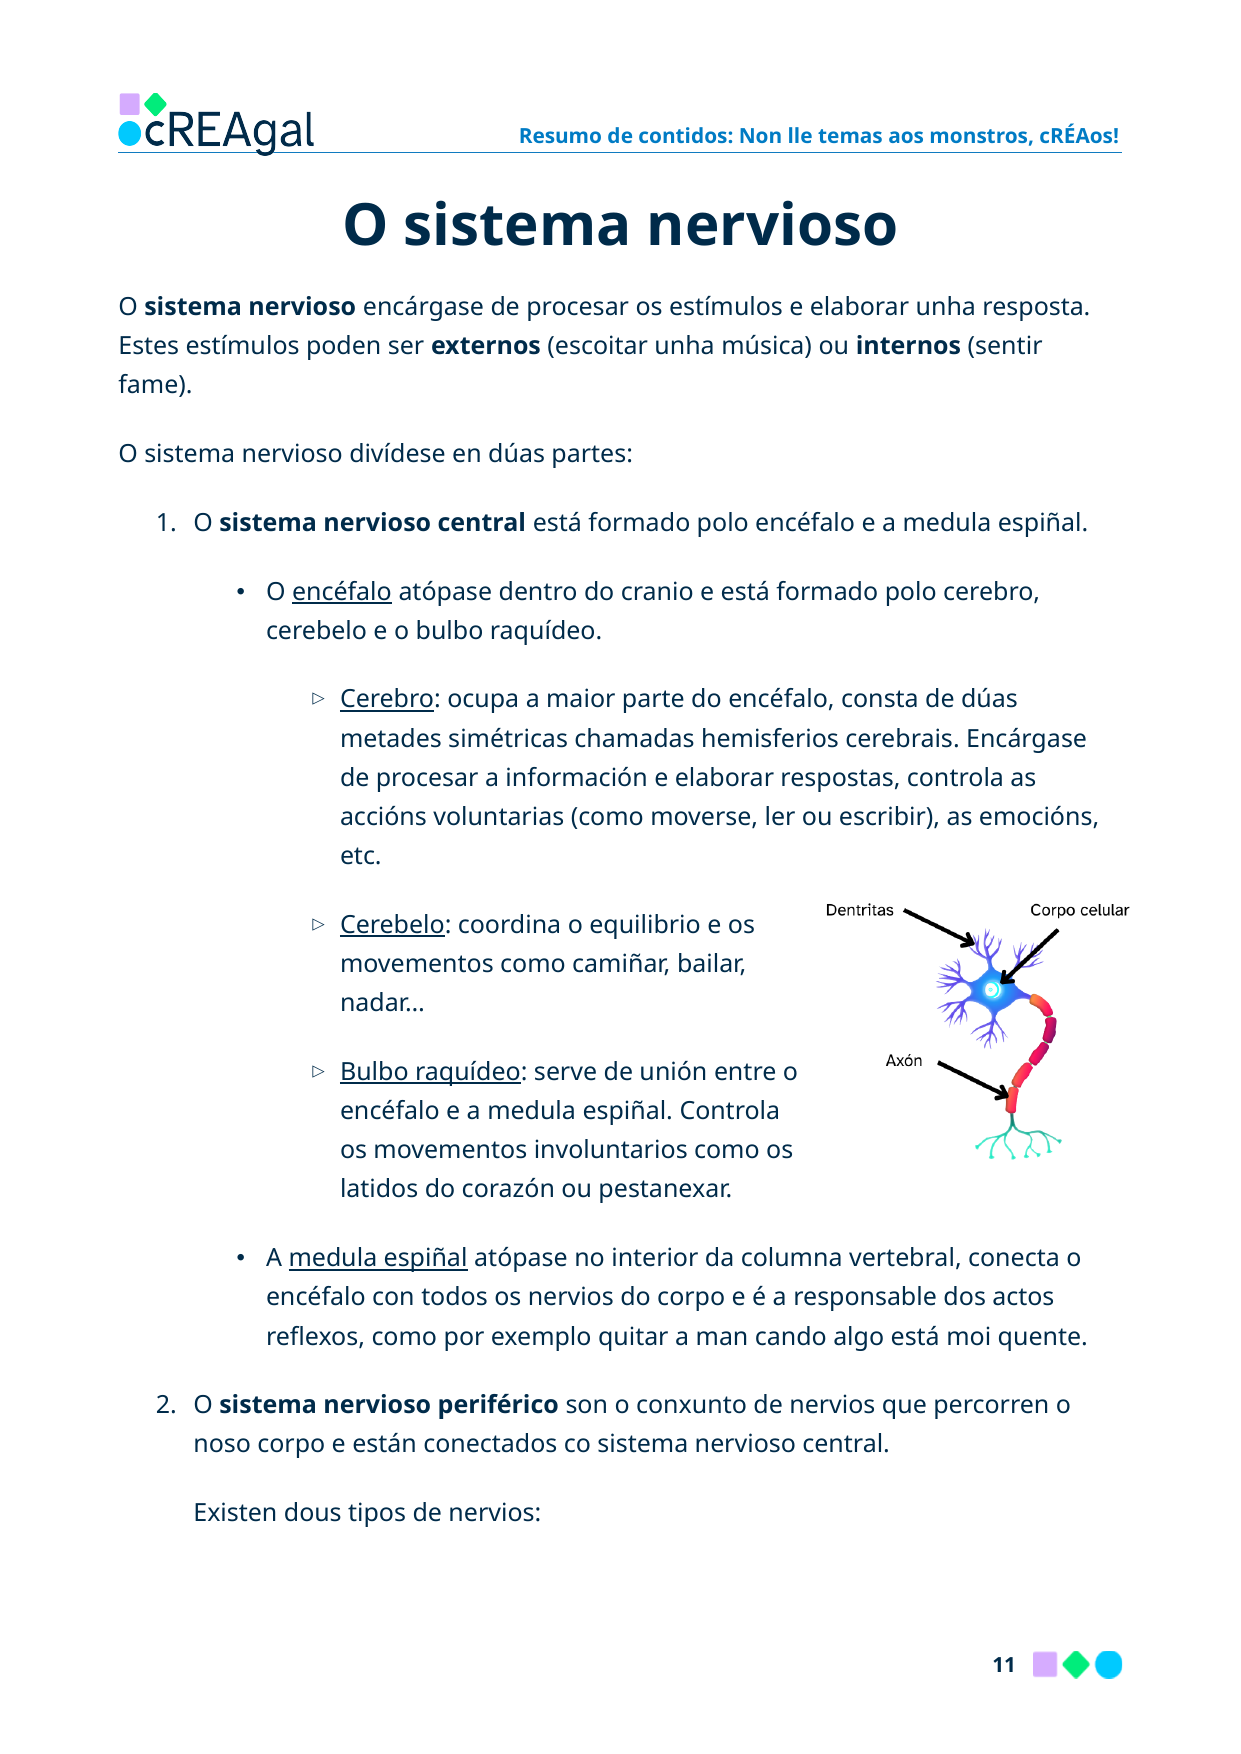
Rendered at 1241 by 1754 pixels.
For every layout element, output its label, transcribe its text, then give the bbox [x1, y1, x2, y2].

list A medula espiñal atópase no interior da columna vertebral, conecta o encéfalo con todos os nervios do corpo e é a responsable dos actos reflexos, como por exemplo quitar a man cando algo está moi quente. [236, 1240, 1122, 1352]
list O sistema nervioso central está formado polo encéfalo e a medula espiñal. [156, 504, 1122, 538]
picture [1112, 1667, 1123, 1679]
list Cerebro: ocupa a maior parte do encéfalo, consta de dúas metades simétricas chamadas hemisferios cerebrais. Encárgase de procesar a información e elaborar respostas, controla as accións voluntarias (como moverse, ler ou escribir), as emocións, etc. [310, 681, 1122, 872]
text O sistema nervioso encárgase de procesar os estímulos e elaborar unha resposta. Estes estímulos poden ser externos (escoitar unha música) ou internos (sentir fame). [118, 289, 1122, 401]
picture [811, 886, 1141, 1170]
picture [118, 93, 314, 156]
picture [1033, 1651, 1106, 1679]
subtitle O sistema nervioso [118, 182, 1122, 262]
picture [1116, 1651, 1123, 1661]
list Bulbo raquídeo: serve de unión entre o encéfalo e a medula espiñal. Controla os movementos involuntarios como os latidos do corazón ou pestanexar. [310, 1054, 1122, 1205]
list Existen dous tipos de nervios: [156, 1495, 1122, 1529]
text O sistema nervioso divídese en dúas partes: [118, 436, 1122, 470]
list Cerebelo: coordina o equilibrio e os movementos como camiñar, bailar, nadar… [310, 907, 811, 1019]
list O sistema nervioso periférico son o conxunto de nervios que percorren o noso corpo e están conectados co sistema nervioso central. [156, 1387, 1122, 1460]
list O encéfalo atópase dentro do cranio e está formado polo cerebro, cerebelo e o bulbo raquídeo. [236, 573, 1122, 646]
